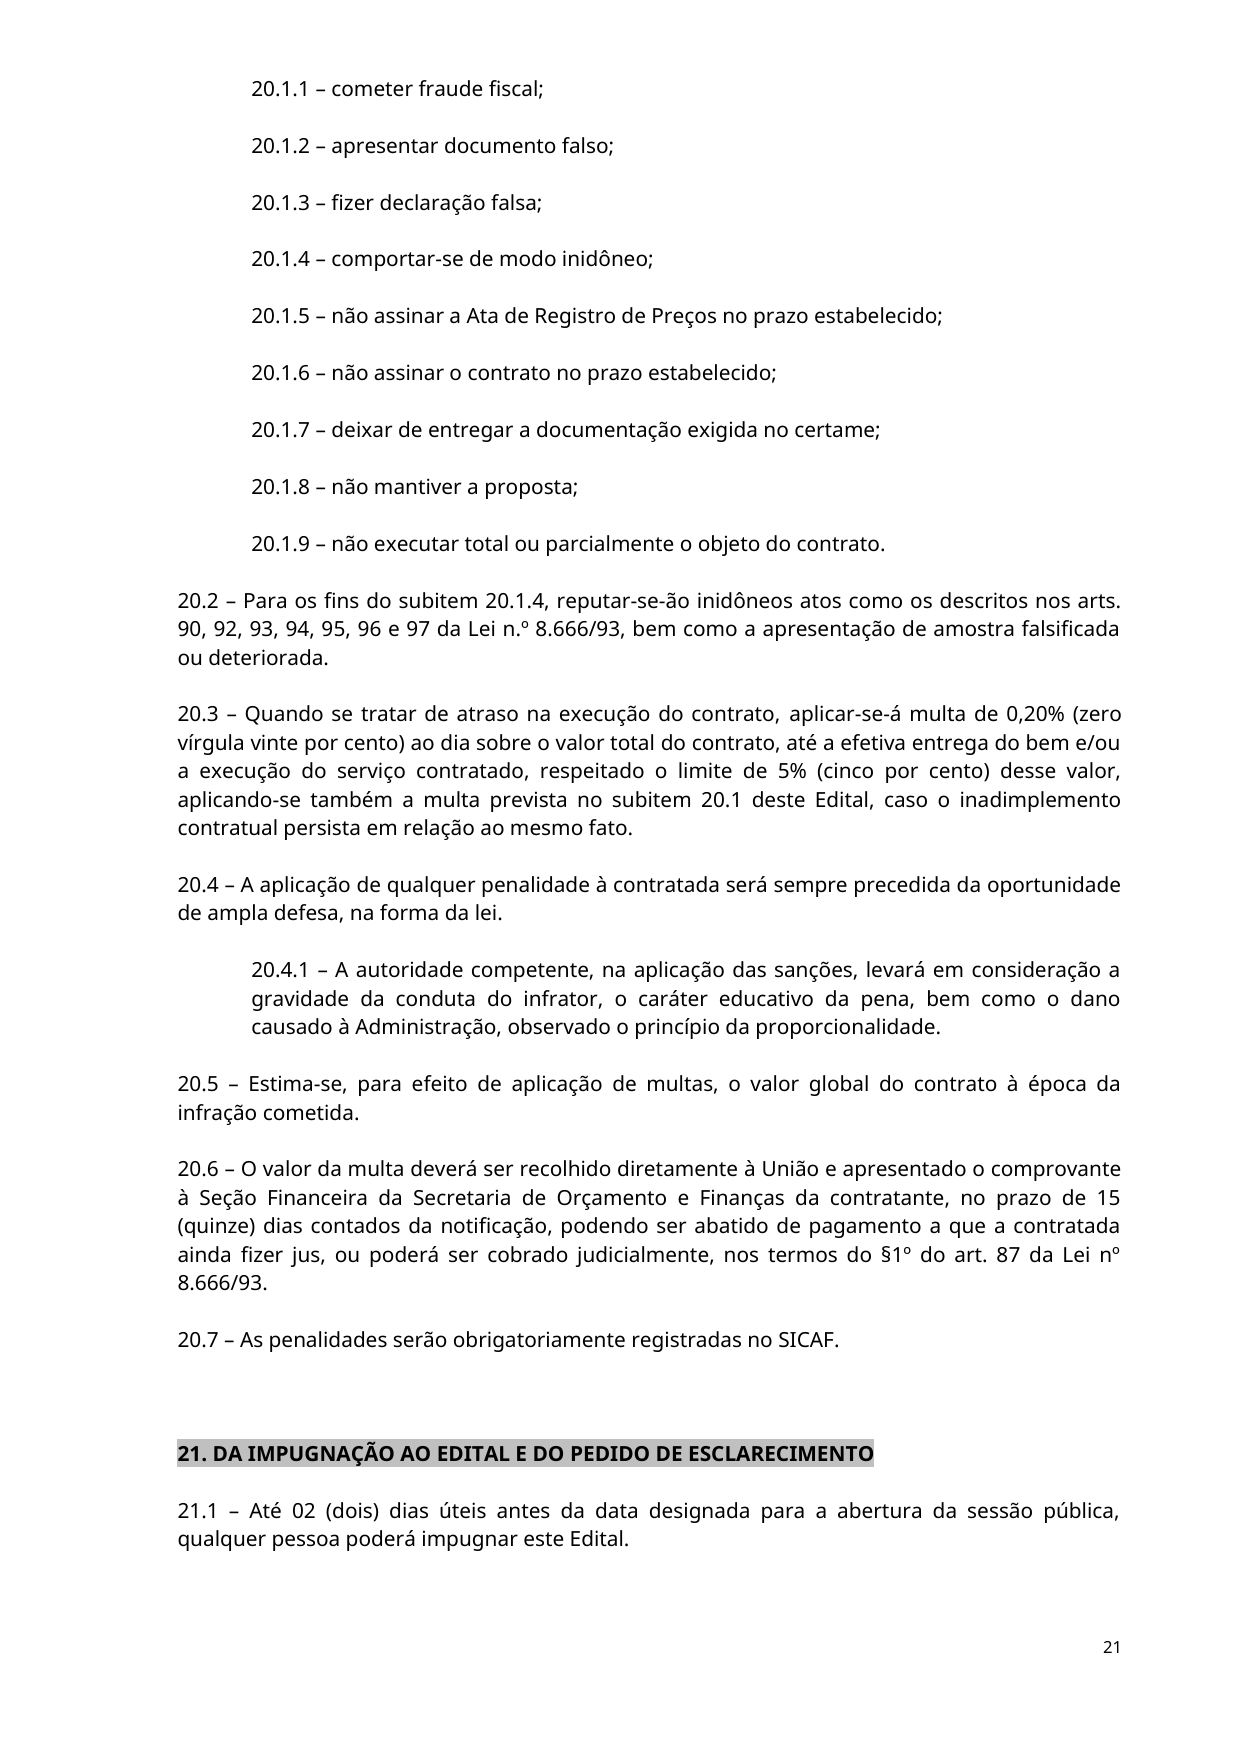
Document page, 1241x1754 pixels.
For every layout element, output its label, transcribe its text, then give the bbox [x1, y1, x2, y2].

text 20.1.4 – comportar-se de modo inidôneo; [251, 244, 1122, 273]
text 20.1.1 – cometer fraude fiscal; [251, 74, 1122, 102]
text 20.2 – Para os fins do subitem 20.1.4, reputar-se-ão inidôneos atos como os descritos nos arts. 90, 92, 93, 94, 95, 96 e 97 da Lei n.º 8.666/93, bem como a apresentação de amostra falsificada ou deteriorada. [177, 586, 1122, 671]
text 20.3 – Quando se tratar de atraso na execução do contrato, aplicar-se-á multa de 0,20% (zero vírgula vinte por cento) ao dia sobre o valor total do contrato, até a efetiva entrega do bem e/ou a execução do serviço contratado, respeitado o limite de 5% (cinco por cento) desse valor, aplicando-se também a multa prevista no subitem 20.1 deste Edital, caso o inadimplemento contratual persista em relação ao mesmo fato. [177, 699, 1122, 842]
text 20.1.7 – deixar de entregar a documentação exigida no certame; [251, 415, 1122, 443]
text 21.1 – Até 02 (dois) dias úteis antes da data designada para a abertura da sessão pública, qualquer pessoa poderá impugnar este Edital. [177, 1496, 1122, 1553]
text 20.1.3 – fizer declaração falsa; [251, 188, 1122, 216]
text 20.6 – O valor da multa deverá ser recolhido diretamente à União e apresentado o comprovante à Seção Financeira da Secretaria de Orçamento e Finanças da contratante, no prazo de 15 (quinze) dias contados da notificação, podendo ser abatido de pagamento a que a contratada ainda fizer jus, ou poderá ser cobrado judicialmente, nos termos do §1º do art. 87 da Lei nº 8.666/93. [177, 1154, 1122, 1297]
text 20.1.8 – não mantiver a proposta; [251, 472, 1122, 500]
text 20.1.9 – não executar total ou parcialmente o objeto do contrato. [251, 529, 1122, 557]
text 20.4 – A aplicação de qualquer penalidade à contratada será sempre precedida da oportunidade de ampla defesa, na forma da lei. [177, 870, 1122, 927]
text 20.5 – Estima-se, para efeito de aplicação de multas, o valor global do contrato à época da infração cometida. [177, 1069, 1122, 1126]
text 20.1.2 – apresentar documento falso; [251, 131, 1122, 159]
text 20.1.5 – não assinar a Ata de Registro de Preços no prazo estabelecido; [251, 301, 1122, 330]
text 20.4.1 – A autoridade competente, na aplicação das sanções, levará em consideração a gravidade da conduta do infrator, o caráter educativo da pena, bem como o dano causado à Administração, observado o princípio da proporcionalidade. [251, 955, 1122, 1041]
text 20.7 – As penalidades serão obrigatoriamente registradas no SICAF. [177, 1325, 1122, 1353]
text 20.1.6 – não assinar o contrato no prazo estabelecido; [251, 358, 1122, 387]
text 21. DA IMPUGNAÇÃO AO EDITAL E DO PEDIDO DE ESCLARECIMENTO [177, 1439, 1122, 1467]
